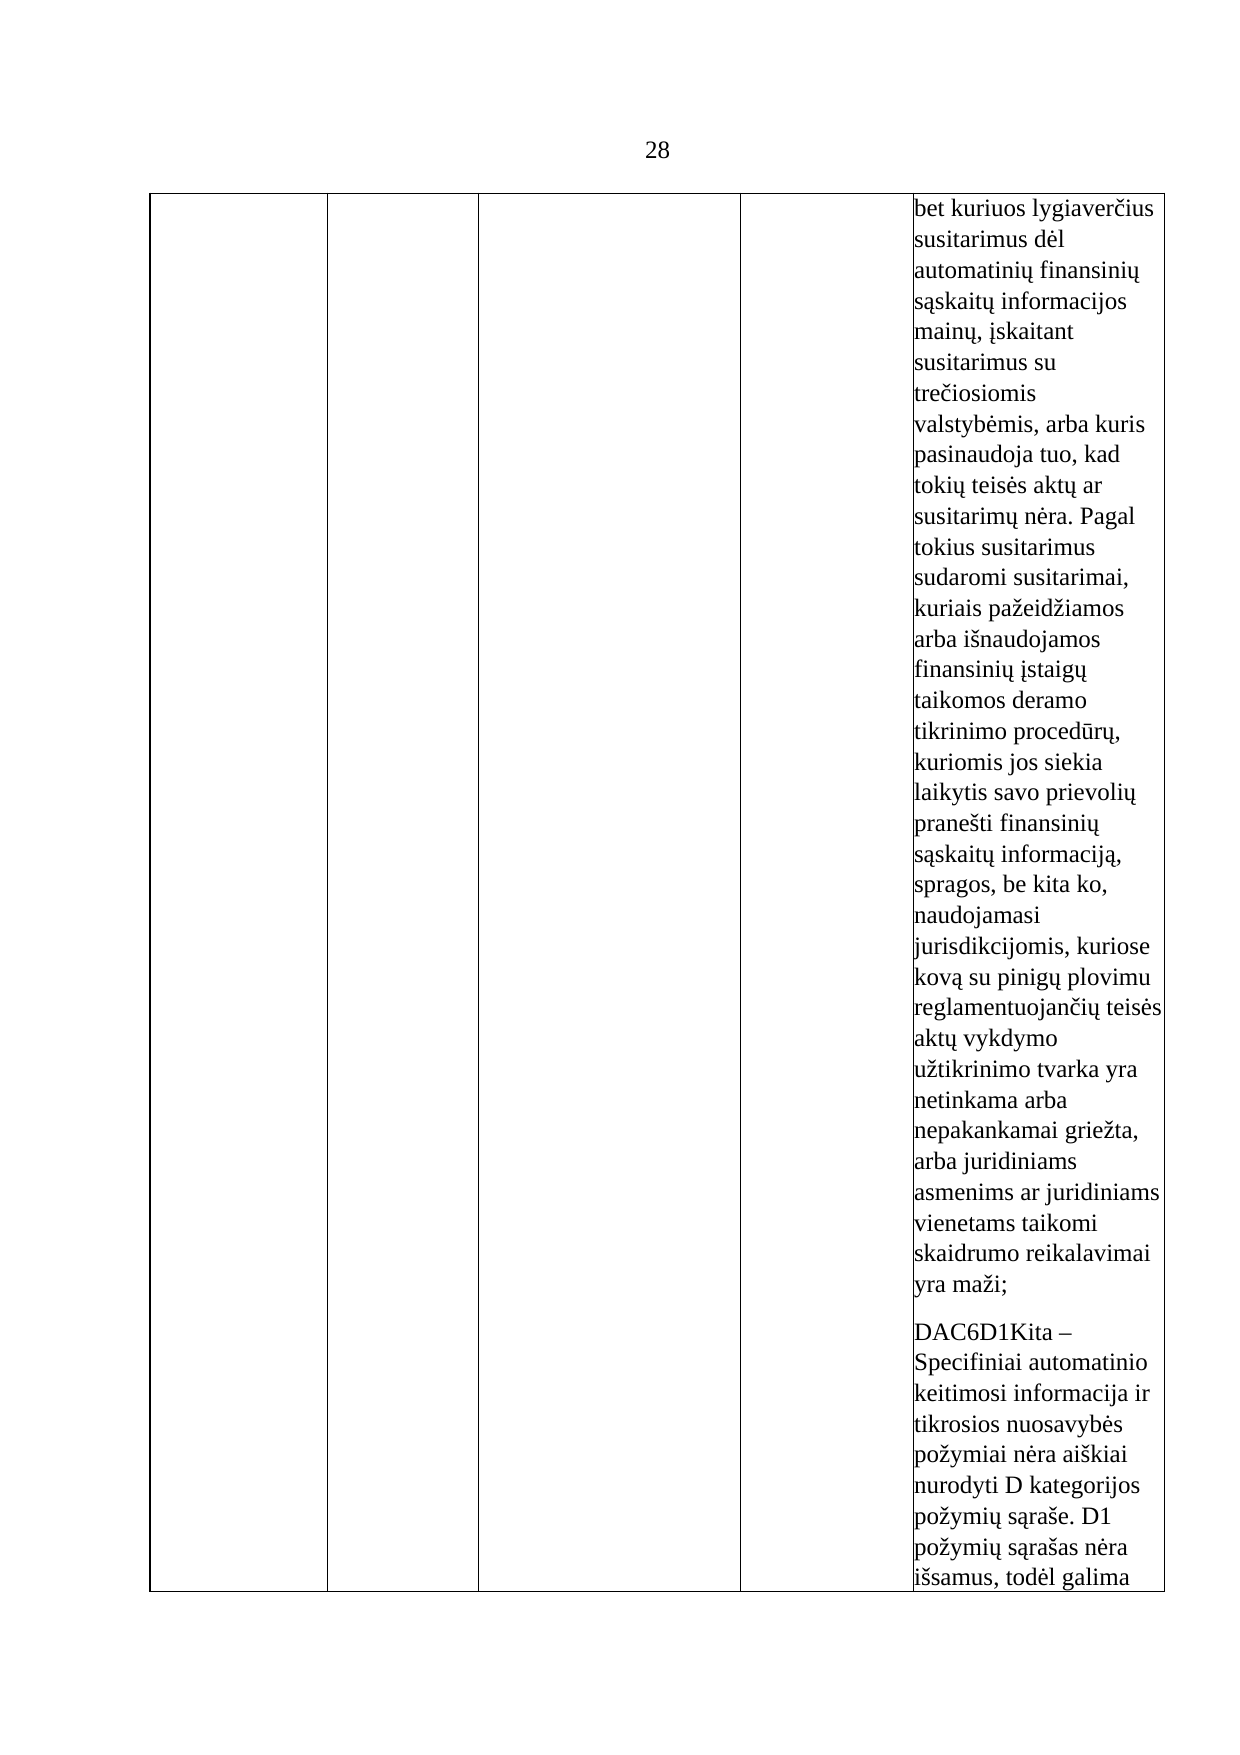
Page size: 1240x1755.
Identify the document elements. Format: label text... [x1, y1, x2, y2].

table_cell [328, 194, 478, 1591]
table_cell [741, 194, 913, 1591]
table_cell [479, 194, 740, 1591]
table_cell [151, 194, 327, 1591]
table_cell bet kuriuos lygiaverčius susitarimus dėl automatinių finansinių sąskaitų informacijos mainų, įskaitant susitarimus su trečiosiomis valstybėmis, arba kuris pasinaudoja tuo, kad tokių teisės aktų ar susitarimų nėra. Pagal tokius susitarimus sudaromi susitarimai, kuriais pažeidžiamos arba išnaudojamos finansinių įstaigų taikomos deramo tikrinimo procedūrų, kuriomis jos siekia laikytis savo prievolių pranešti finansinių sąskaitų informaciją, spragos, be kita ko, naudojamasi jurisdikcijomis, kuriose kovą su pinigų plovimu reglamentuojančių teisės aktų vykdymo užtikrinimo tvarka yra netinkama arba nepakankamai griežta, arba juridiniams asmenims ar juridiniams vienetams taikomi skaidrumo reikalavimai yra maži; DAC6D1Kita – Specifiniai automatinio keitimosi informacija ir tikrosios nuosavybės požymiai nėra aiškiai nurodyti D kategorijos požymių sąraše. D1 požymių sąrašas nėra išsamus, todėl galima [914, 194, 1164, 1591]
